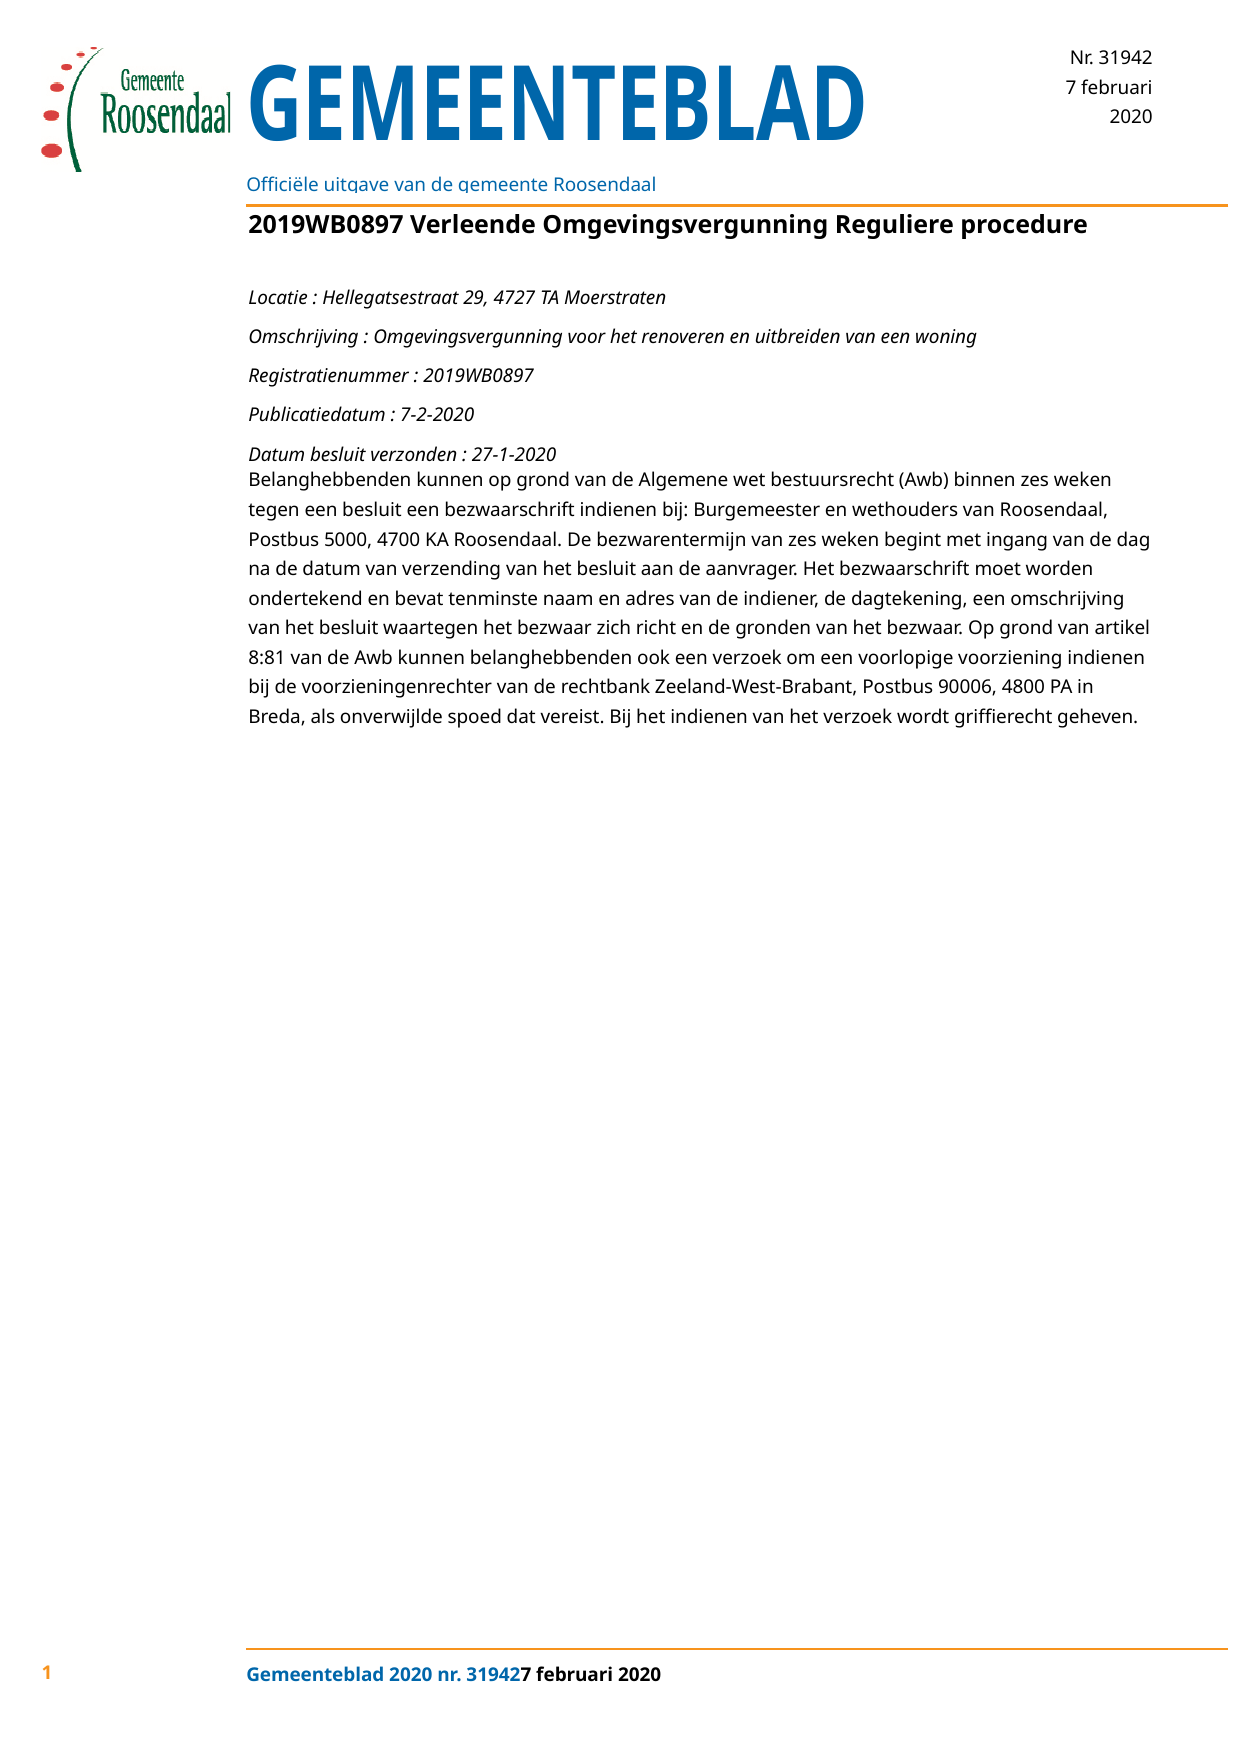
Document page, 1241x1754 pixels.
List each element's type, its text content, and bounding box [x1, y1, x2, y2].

picture [41, 47, 231, 172]
text Locatie : Hellegatsestraat 29, 4727 TA Moerstraten [248, 284, 1152, 309]
text Belanghebbenden kunnen op grond van de Algemene wet bestuursrecht (Awb) binnen zes weken tegen een besluit een bezwaarschrift indienen bij: Burgemeester en wethouders van Roosendaal, Postbus 5000, 4700 KA Roosendaal. De bezwarentermijn van zes weken begint met ingang van de dag na de datum van verzending van het besluit aan de aanvrager. Het bezwaarschrift moet worden ondertekend en bevat tenminste naam en adres van de indiener, de dagtekening, een omschrijving van het besluit waartegen het bezwaar zich richt en de gronden van het bezwaar. Op grond van artikel 8:81 van de Awb kunnen belanghebbenden ook een verzoek om een voorlopige voorziening indienen bij de voorzieningenrechter van de rechtbank Zeeland-West-Brabant, Postbus 90006, 4800 PA in Breda, als onverwijlde spoed dat vereist. Bij het indienen van het verzoek wordt griffierecht geheven. [248, 467, 1152, 729]
text Datum besluit verzonden : 27-1-2020 [248, 441, 1152, 467]
text Registratienummer : 2019WB0897 [248, 362, 1152, 388]
text Publicatiedatum : 7-2-2020 [248, 402, 1152, 427]
text Omschrijving : Omgevingsvergunning voor het renoveren en uitbreiden van een woning [248, 323, 1152, 349]
text 2019WB0897 Verleende Omgevingsvergunning Reguliere procedure [248, 207, 1152, 241]
